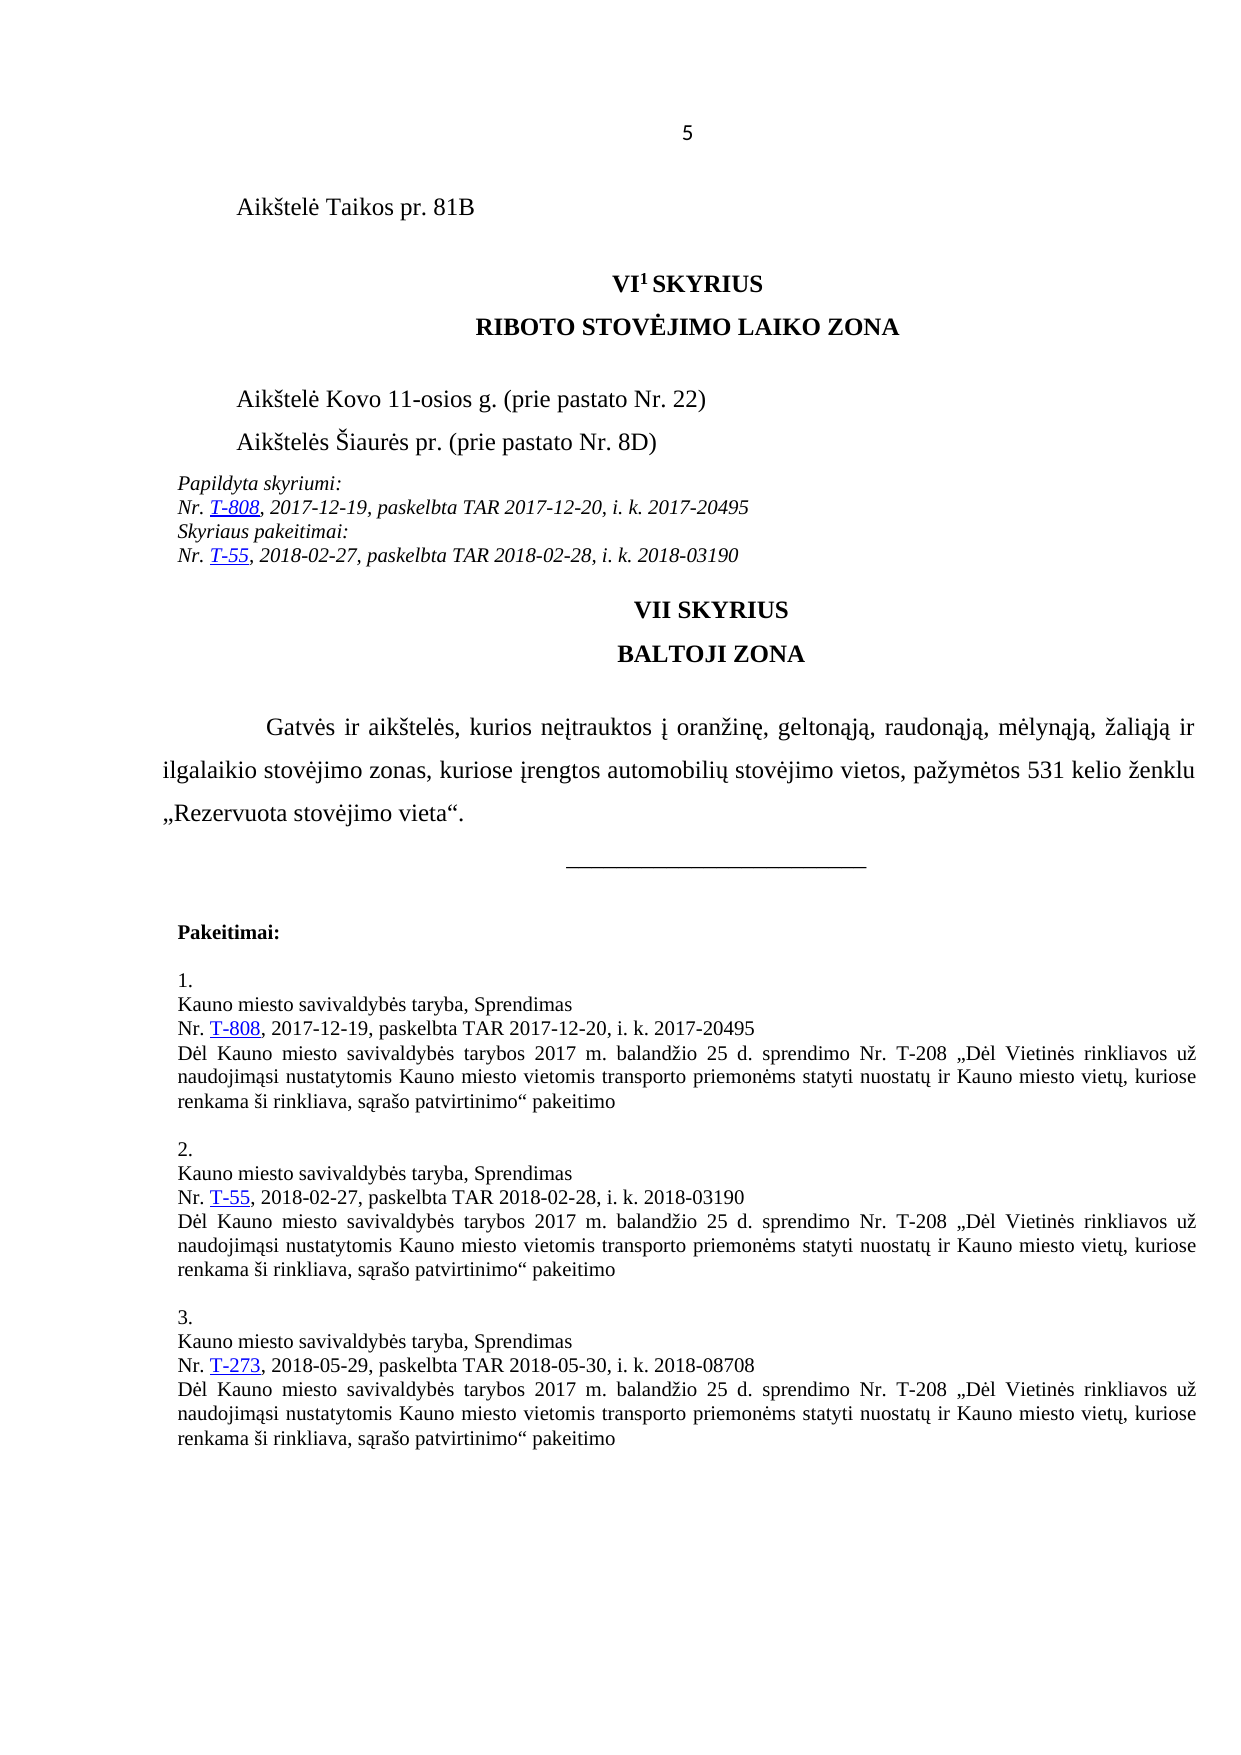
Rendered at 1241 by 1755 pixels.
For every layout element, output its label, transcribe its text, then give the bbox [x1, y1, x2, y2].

text Dėl Kauno miesto savivaldybės tarybos 2017 m. balandžio 25 d. sprendimo Nr. T-208 „Dėl Vietinės rinkliavos už naudojimąsi nustatytomis Kauno miesto vietomis transporto priemonėms statyti nuostatų ir Kauno miesto vietų, kuriose renkama ši rinkliava, sąrašo patvirtinimo“ pakeitimo [177, 1209, 1198, 1281]
text Nr. T-273, 2018-05-29, paskelbta TAR 2018-05-30, i. k. 2018-08708 [177, 1353, 1198, 1377]
text Nr. T-808, 2017-12-19, paskelbta TAR 2017-12-20, i. k. 2017-20495 [177, 494, 1198, 519]
text Aikštelė Taikos pr. 81B [236, 192, 1240, 220]
text Dėl Kauno miesto savivaldybės tarybos 2017 m. balandžio 25 d. sprendimo Nr. T-208 „Dėl Vietinės rinkliavos už naudojimąsi nustatytomis Kauno miesto vietomis transporto priemonėms statyti nuostatų ir Kauno miesto vietų, kuriose renkama ši rinkliava, sąrašo patvirtinimo“ pakeitimo [177, 1377, 1198, 1449]
text Nr. T-55, 2018-02-27, paskelbta TAR 2018-02-28, i. k. 2018-03190 [177, 543, 1198, 567]
text VII SKYRIUS [177, 596, 1240, 624]
text Kauno miesto savivaldybės taryba, Sprendimas [177, 1161, 1198, 1185]
text BALTOJI ZONA [177, 639, 1240, 667]
text Papildyta skyriumi: [177, 471, 1198, 494]
text VI1 SKYRIUS [177, 269, 1198, 298]
text Aikštelė Kovo 11-osios g. (prie pastato Nr. 22) [177, 384, 1198, 413]
text Pakeitimai: [177, 920, 1198, 944]
text Nr. T-808, 2017-12-19, paskelbta TAR 2017-12-20, i. k. 2017-20495 [177, 1016, 1198, 1040]
text 3. [177, 1305, 1198, 1329]
text 2. [177, 1137, 1198, 1161]
text 1. [177, 968, 1198, 992]
text Kauno miesto savivaldybės taryba, Sprendimas [177, 992, 1198, 1016]
text ________________________ [236, 842, 1196, 870]
text Gatvės ir aikštelės, kurios neįtrauktos į oranžinę, geltonąją, raudonąją, mėlynąją, žaliąją ir ilgalaikio stovėjimo zonas, kuriose įrengtos automobilių stovėjimo vietos, pažymėtos 531 kelio ženklu „Rezervuota stovėjimo vieta“. [162, 712, 1196, 827]
text Aikštelės Šiaurės pr. (prie pastato Nr. 8D) [177, 427, 1198, 456]
text RIBOTO STOVĖJIMO LAIKO ZONA [177, 312, 1198, 341]
text Kauno miesto savivaldybės taryba, Sprendimas [177, 1329, 1198, 1353]
text Skyriaus pakeitimai: [177, 519, 1198, 543]
text Nr. T-55, 2018-02-27, paskelbta TAR 2018-02-28, i. k. 2018-03190 [177, 1185, 1198, 1209]
text Dėl Kauno miesto savivaldybės tarybos 2017 m. balandžio 25 d. sprendimo Nr. T-208 „Dėl Vietinės rinkliavos už naudojimąsi nustatytomis Kauno miesto vietomis transporto priemonėms statyti nuostatų ir Kauno miesto vietų, kuriose renkama ši rinkliava, sąrašo patvirtinimo“ pakeitimo [177, 1040, 1198, 1113]
